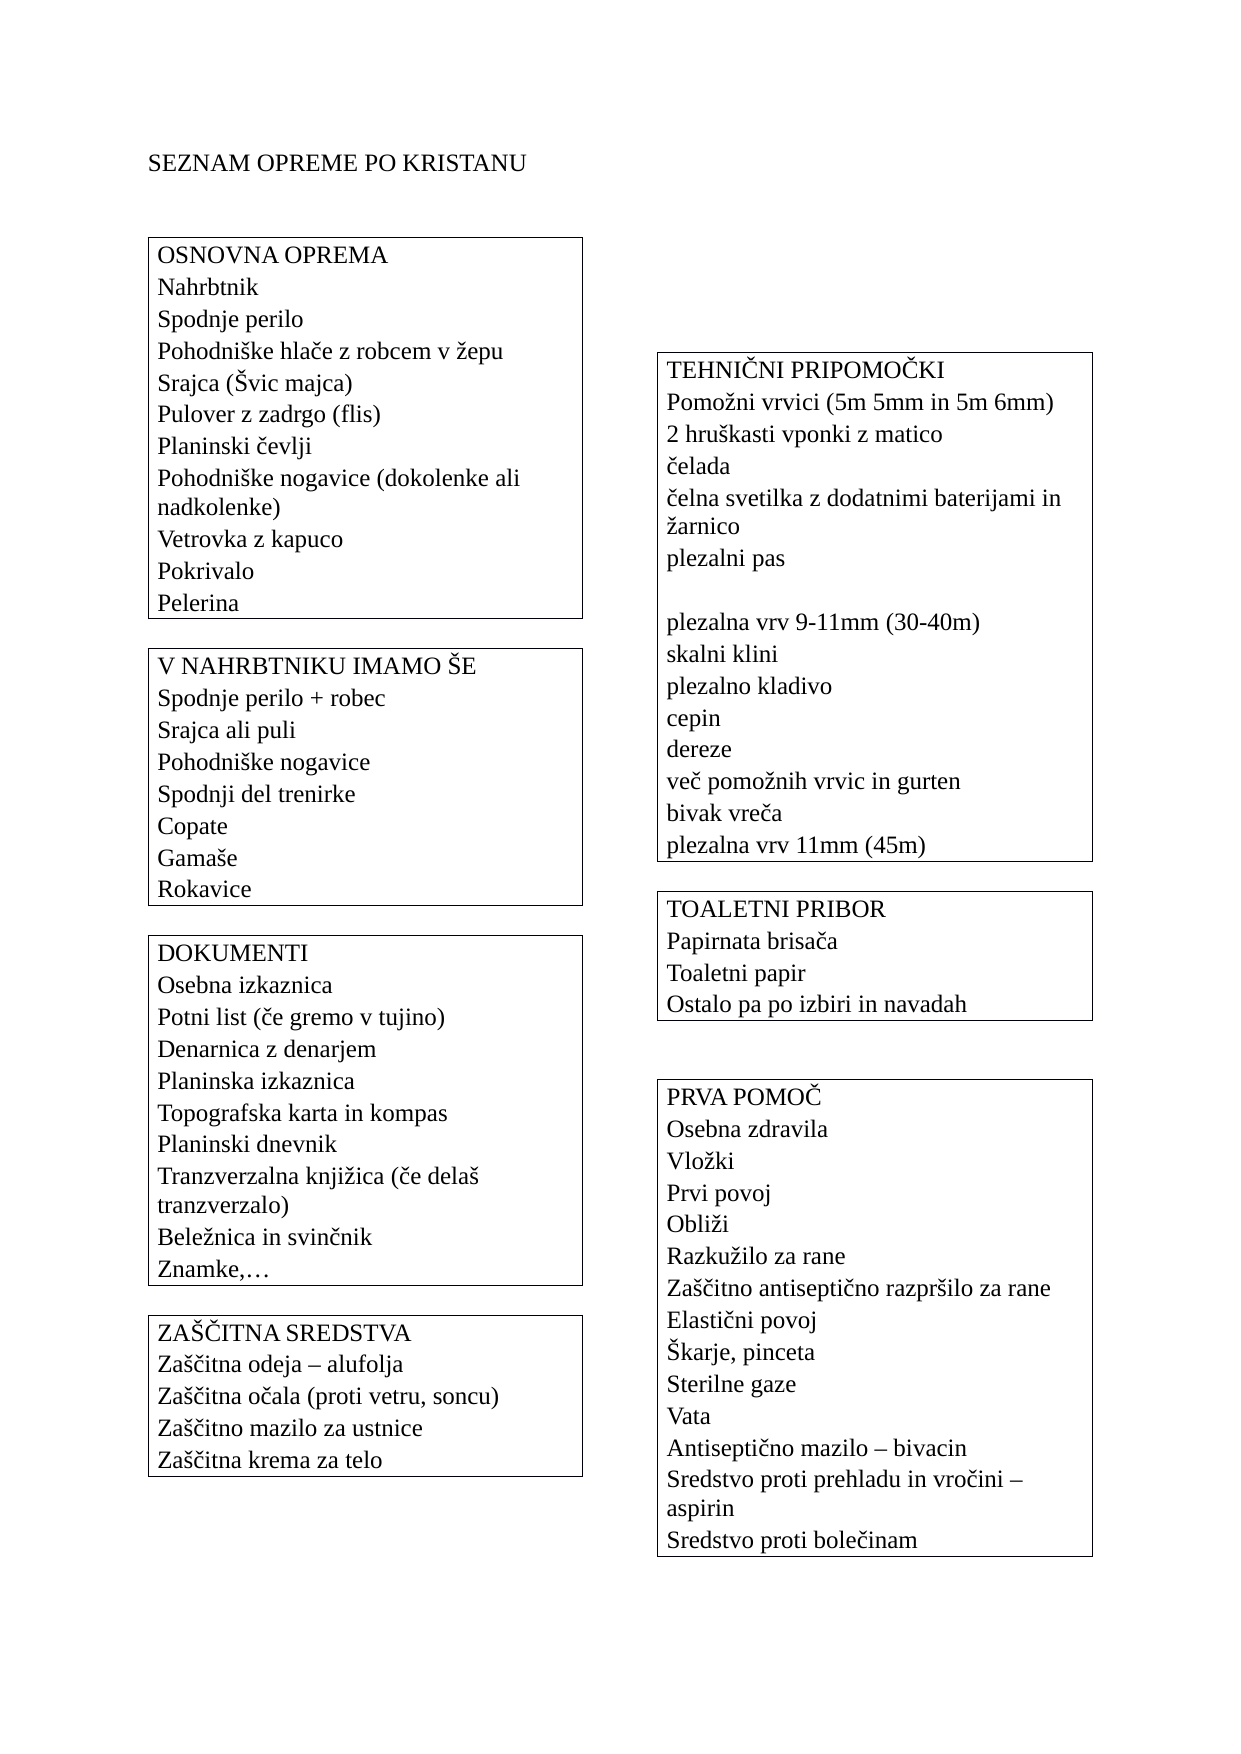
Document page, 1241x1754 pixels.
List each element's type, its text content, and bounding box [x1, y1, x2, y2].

text plezalni pas [658, 540, 1092, 575]
text Elastični povoj [658, 1302, 1092, 1334]
text Sterilne gaze [658, 1366, 1092, 1398]
text 2 hruškasti vponki z matico [658, 416, 1092, 448]
text Denarnica z denarjem [149, 1031, 582, 1063]
text Pohodniške nogavice [149, 744, 582, 776]
text Škarje, pinceta [658, 1334, 1092, 1366]
text čelada [658, 448, 1092, 479]
text Zaščitno antiseptično razpršilo za rane [658, 1270, 1092, 1302]
text Srajca ali puli [149, 712, 582, 744]
text Zaščitno mazilo za ustnice [149, 1410, 582, 1442]
text Pulover z zadrgo (flis) [149, 396, 582, 428]
text Toaletni papir [658, 954, 1092, 986]
text OSNOVNA OPREMA [149, 238, 582, 269]
text Zaščitna krema za telo [149, 1442, 582, 1476]
text Zaščitna odeja – alufolja [149, 1346, 582, 1378]
text Pelerina [149, 584, 582, 618]
text Pohodniške nogavice (dokolenke ali nadkolenke) [149, 460, 582, 521]
text Pokrivalo [149, 553, 582, 584]
text Pomožni vrvici (5m 5mm in 5m 6mm) [658, 384, 1092, 416]
text skalni klini [658, 636, 1092, 668]
text Nahrbtnik [149, 269, 582, 301]
text Znamke,… [149, 1251, 582, 1285]
text Pohodniške hlače z robcem v žepu [149, 333, 582, 364]
text Osebna izkaznica [149, 967, 582, 999]
text Osebna zdravila [658, 1111, 1092, 1143]
text Zaščitna očala (proti vetru, soncu) [149, 1378, 582, 1410]
text Vata [658, 1398, 1092, 1429]
text Spodnji del trenirke [149, 776, 582, 808]
text ZAŠČITNA SREDSTVA [149, 1316, 582, 1346]
text plezalna vrv 11mm (45m) [658, 827, 1092, 861]
text Beležnica in svinčnik [149, 1219, 582, 1251]
text V NAHRBTNIKU IMAMO ŠE [149, 649, 582, 680]
text Planinski dnevnik [149, 1126, 582, 1158]
text več pomožnih vrvic in gurten [658, 763, 1092, 795]
text Potni list (če gremo v tujino) [149, 999, 582, 1031]
text TOALETNI PRIBOR [658, 892, 1092, 923]
text Prvi povoj [658, 1174, 1092, 1206]
text Sredstvo proti bolečinam [658, 1522, 1092, 1556]
text Ostalo pa po izbiri in navadah [658, 986, 1092, 1020]
text Srajca (Švic majca) [149, 364, 582, 396]
text čelna svetilka z dodatnimi baterijami in žarnico [658, 479, 1092, 540]
text Planinski čevlji [149, 428, 582, 460]
text Papirnata brisača [658, 923, 1092, 954]
text Spodnje perilo [149, 301, 582, 333]
text DOKUMENTI [149, 936, 582, 967]
text Sredstvo proti prehladu in vročini – aspirin [658, 1461, 1092, 1522]
text Spodnje perilo + robec [149, 680, 582, 712]
text SEZNAM OPREME PO KRISTANU [148, 148, 1093, 176]
text Topografska karta in kompas [149, 1094, 582, 1126]
text cepin [658, 699, 1092, 731]
text Gamaše [149, 839, 582, 871]
text Razkužilo za rane [658, 1238, 1092, 1270]
text Rokavice [149, 871, 582, 905]
text bivak vreča [658, 795, 1092, 827]
text TEHNIČNI PRIPOMOČKI [658, 353, 1092, 384]
text Obliži [658, 1206, 1092, 1238]
text plezalna vrv 9-11mm (30-40m) [658, 604, 1092, 636]
text plezalno kladivo [658, 668, 1092, 699]
text Planinska izkaznica [149, 1063, 582, 1094]
text dereze [658, 731, 1092, 763]
text Tranzverzalna knjižica (če delaš tranzverzalo) [149, 1158, 582, 1219]
text Antiseptično mazilo – bivacin [658, 1429, 1092, 1461]
text Vložki [658, 1143, 1092, 1174]
text Vetrovka z kapuco [149, 521, 582, 553]
text Copate [149, 808, 582, 839]
text PRVA POMOČ [658, 1080, 1092, 1111]
